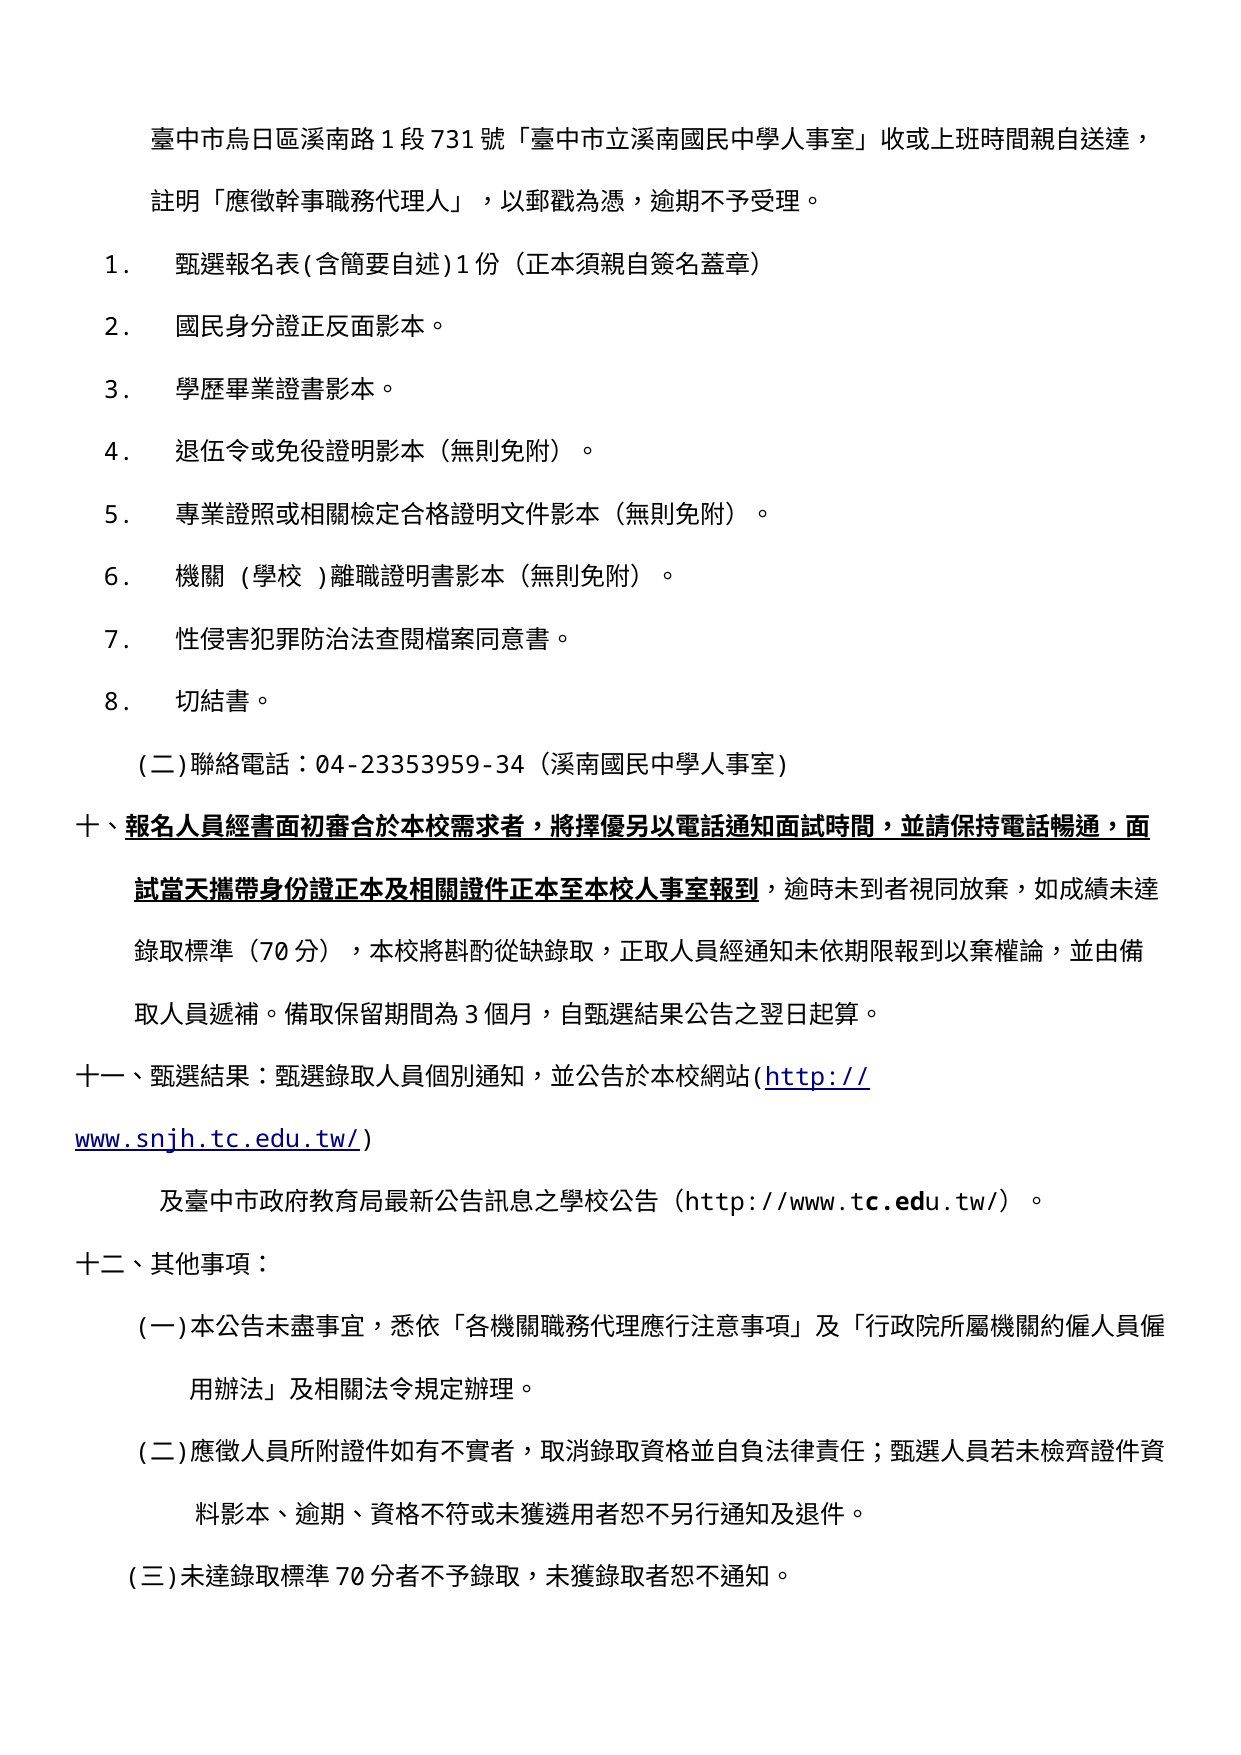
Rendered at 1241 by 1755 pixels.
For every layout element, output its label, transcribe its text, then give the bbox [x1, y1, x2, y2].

list 機關 (學校 )離職證明書影本（無則免附）。 [75, 533, 1165, 596]
text 十一、甄選結果：甄選錄取人員個別通知，並公告於本校網站(http://www.snjh.tc.edu.tw/) [75, 1033, 1165, 1158]
list 學歷畢業證書影本。 [75, 346, 1165, 408]
list 退伍令或免役證明影本（無則免附）。 [75, 408, 1165, 471]
text 試當天攜帶身份證正本及相關證件正本至本校人事室報到，逾時未到者視同放棄，如成績未達錄取標準（70分），本校將斟酌從缺錄取，正取人員經通知未依期限報到以棄權論，並由備取人員遞補。備取保留期間為3個月，自甄選結果公告之翌日起算。 [134, 846, 1165, 1033]
text (三)未達錄取標準70分者不予錄取，未獲錄取者恕不通知。 [125, 1533, 1165, 1596]
text 料影本、逾期、資格不符或未獲遴用者恕不另行通知及退件。 [75, 1471, 1165, 1533]
list 專業證照或相關檢定合格證明文件影本（無則免附）。 [75, 471, 1165, 533]
text 臺中市烏日區溪南路1段731號「臺中市立溪南國民中學人事室」收或上班時間親自送達，註明「應徵幹事職務代理人」，以郵戳為憑，逾期不予受理。 [150, 96, 1165, 221]
list 性侵害犯罪防治法查閱檔案同意書。 [75, 596, 1165, 658]
text 及臺中市政府教育局最新公告訊息之學校公告（http://www.tc.edu.tw/）。 十二、其他事項： (一)本公告未盡事宜，悉依「各機關職務代理應行注意事項」及「行政院所屬機關約僱人員僱 [69, 1158, 1165, 1346]
text 用辦法」及相關法令規定辦理。 (二)應徵人員所附證件如有不實者，取消錄取資格並自負法律責任；甄選人員若未檢齊證件資 [69, 1346, 1165, 1471]
text (二)聯絡電話：04-23353959-34（溪南國民中學人事室) 十、報名人員經書面初審合於本校需求者，將擇優另以電話通知面試時間，並請保持電話暢通，面 [75, 721, 1165, 846]
list 甄選報名表(含簡要自述)1份（正本須親自簽名蓋章） [75, 221, 1165, 283]
list 切結書。 [75, 658, 1165, 721]
list 國民身分證正反面影本。 [75, 283, 1165, 346]
